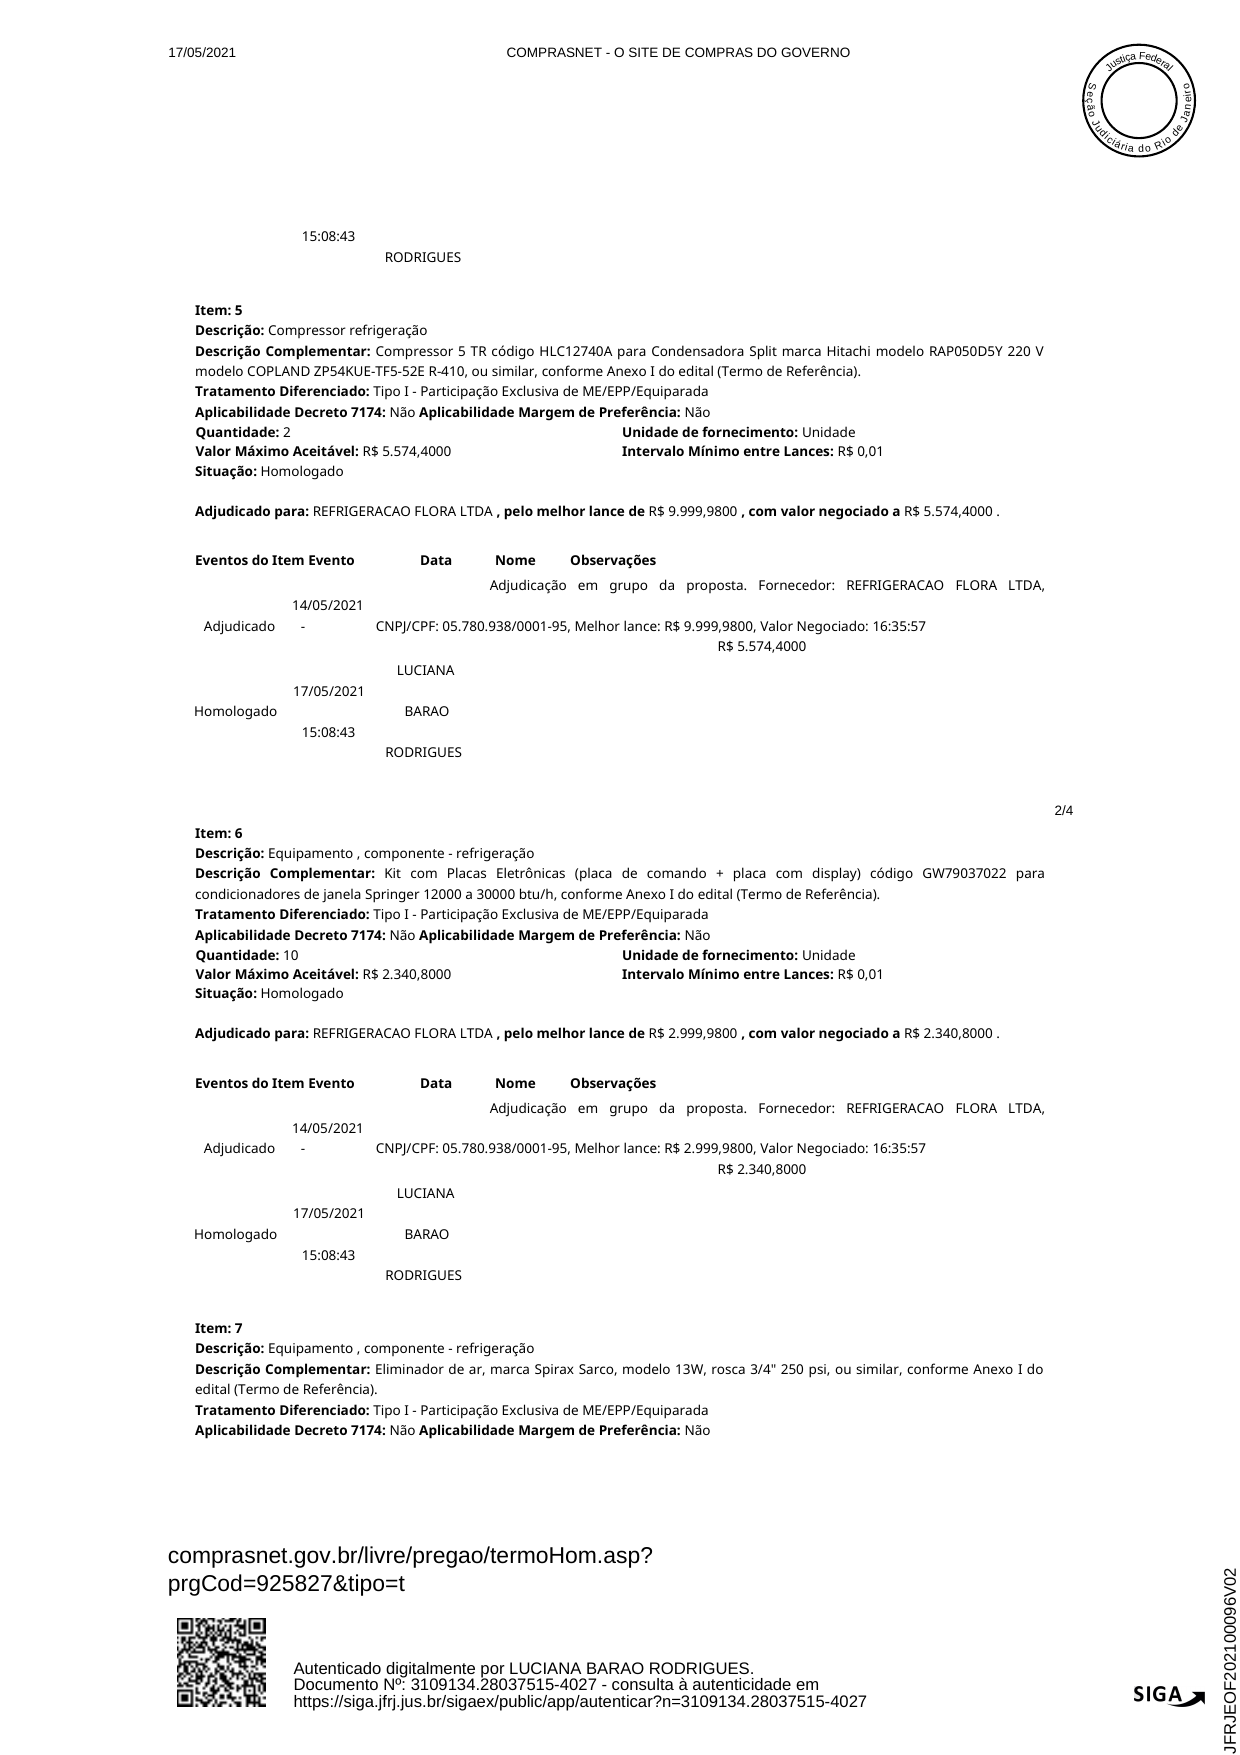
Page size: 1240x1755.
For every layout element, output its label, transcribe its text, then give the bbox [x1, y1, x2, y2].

text Adjudicado para: REFRIGERACAO FLORA LTDA , pelo melhor lance de R$ 9.999,9800 , com valor negociado a R$ 5.574,4000 . [195, 502, 1071, 520]
text Descrição: Equipamento , componente - refrigeração [195, 1339, 1046, 1358]
text Descrição: Equipamento , componente - refrigeração [195, 844, 1046, 862]
text 17/05/2021 [293, 682, 1046, 700]
subtitle Item: 6 [195, 824, 1071, 842]
table_cell Valor Máximo Aceitável: R$ 2.340,8000 [195, 965, 622, 984]
table_header Unidade de fornecimento: Unidade [622, 946, 923, 965]
subtitle Eventos do Item Evento Data Nome Observações [195, 551, 1071, 570]
text Homologado BARAO [194, 1225, 1071, 1243]
subtitle Eventos do Item Evento Data Nome Observações [195, 1074, 1071, 1092]
text Descrição Complementar: Compressor 5 TR código HLC12740A para Condensadora Split marca Hitachi modelo RAP050D5Y 220 V modelo COPLAND ZP54KUE-TF5-52E R-410, ou similar, conforme Anexo I do edital (Termo de Referência). [195, 342, 1046, 380]
text Adjudicação em grupo da proposta. Fornecedor: REFRIGERACAO FLORA LTDA, 14/05/2021 [292, 576, 1046, 614]
table_header Quantidade: 2 [195, 423, 622, 442]
table_header Unidade de fornecimento: Unidade [622, 423, 923, 442]
text RODRIGUES [384, 248, 1046, 266]
table_cell Intervalo Mínimo entre Lances: R$ 0,01 [622, 965, 923, 984]
text LUCIANA [397, 661, 1046, 679]
text Tratamento Diferenciado: Tipo I - Participação Exclusiva de ME/EPP/Equiparada [195, 1401, 1046, 1419]
text 15:08:43 [302, 1245, 1046, 1264]
table_cell Intervalo Mínimo entre Lances: R$ 0,01 [622, 442, 923, 462]
text 2/4 [194, 803, 1073, 818]
text Descrição Complementar: Eliminador de ar, marca Spirax Sarco, modelo 13W, rosca 3/4" 250 psi, ou similar, conforme Anexo I do edital (Termo de Referência). [195, 1360, 1046, 1399]
subtitle Aplicabilidade Decreto 7174: Não Aplicabilidade Margem de Preferência: Não [195, 1421, 1071, 1440]
text Homologado BARAO [194, 702, 1071, 721]
text R$ 2.340,8000 [461, 1160, 1063, 1178]
text Descrição: Compressor refrigeração [195, 321, 1046, 339]
text Situação: Homologado [195, 984, 1046, 1003]
text Descrição Complementar: Kit com Placas Eletrônicas (placa de comando + placa com display) código GW79037022 para condicionadores de janela Springer 12000 a 30000 btu/h, conforme Anexo I do edital (Termo de Referência). [195, 864, 1046, 903]
table_cell Valor Máximo Aceitável: R$ 5.574,4000 [195, 442, 622, 462]
subtitle Item: 7 [195, 1319, 1071, 1338]
text RODRIGUES [385, 1266, 1046, 1284]
subtitle Aplicabilidade Decreto 7174: Não Aplicabilidade Margem de Preferência: Não [195, 403, 1071, 421]
text Adjudicação em grupo da proposta. Fornecedor: REFRIGERACAO FLORA LTDA, 14/05/2021 [292, 1099, 1046, 1137]
text Adjudicado - CNPJ/CPF: 05.780.938/0001-95, Melhor lance: R$ 9.999,9800, Valor Negociado: 16:35:57 [204, 617, 1046, 635]
text LUCIANA [397, 1184, 1046, 1202]
text Tratamento Diferenciado: Tipo I - Participação Exclusiva de ME/EPP/Equiparada [195, 382, 1046, 401]
text Adjudicado para: REFRIGERACAO FLORA LTDA , pelo melhor lance de R$ 2.999,9800 , com valor negociado a R$ 2.340,8000 . [195, 1024, 1071, 1043]
table_header Quantidade: 10 [195, 946, 622, 965]
text Situação: Homologado [195, 462, 1046, 480]
subtitle Item: 5 [195, 301, 1071, 319]
text 15:08:43 [302, 227, 1046, 246]
text Adjudicado - CNPJ/CPF: 05.780.938/0001-95, Melhor lance: R$ 2.999,9800, Valor Negociado: 16:35:57 [204, 1139, 1046, 1158]
subtitle Aplicabilidade Decreto 7174: Não Aplicabilidade Margem de Preferência: Não [195, 926, 1071, 944]
text 15:08:43 [302, 723, 1046, 741]
text RODRIGUES [385, 743, 1046, 762]
text R$ 5.574,4000 [461, 637, 1063, 656]
text 17/05/2021 [293, 1204, 1046, 1223]
text Tratamento Diferenciado: Tipo I - Participação Exclusiva de ME/EPP/Equiparada [195, 905, 1046, 923]
